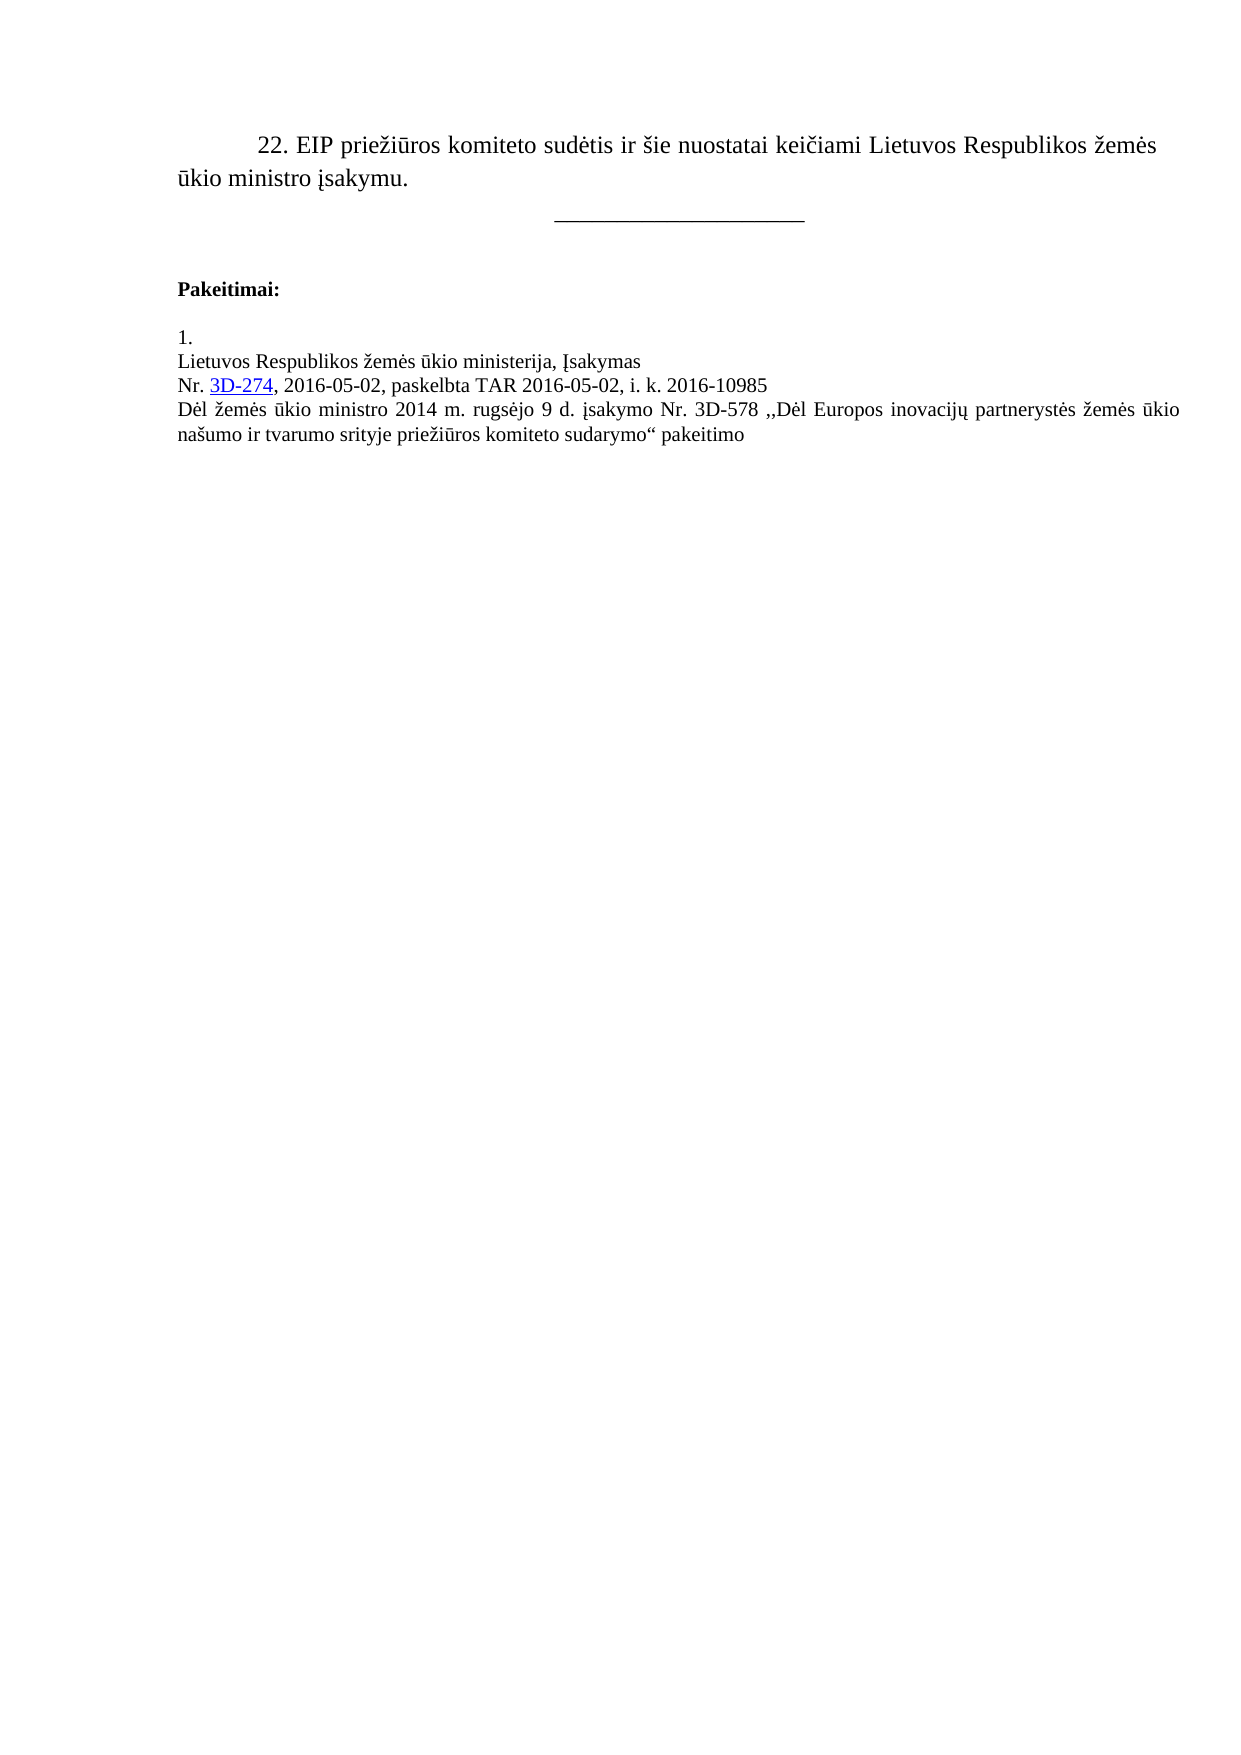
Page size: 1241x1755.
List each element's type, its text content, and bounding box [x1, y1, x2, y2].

text ____________________ [177, 196, 1181, 225]
text Pakeitimai: [177, 277, 1181, 301]
text Nr. 3D-274, 2016-05-02, paskelbta TAR 2016-05-02, i. k. 2016-10985 [177, 373, 1181, 397]
text 1. [177, 325, 1181, 349]
text 22. EIP priežiūros komiteto sudėtis ir šie nuostatai keičiami Lietuvos Respublikos žemės ūkio ministro įsakymu. [177, 130, 1158, 192]
text Dėl žemės ūkio ministro 2014 m. rugsėjo 9 d. įsakymo Nr. 3D-578 ,,Dėl Europos inovacijų partnerystės žemės ūkio našumo ir tvarumo srityje priežiūros komiteto sudarymo“ pakeitimo [177, 397, 1181, 446]
text Lietuvos Respublikos žemės ūkio ministerija, Įsakymas [177, 349, 1181, 373]
